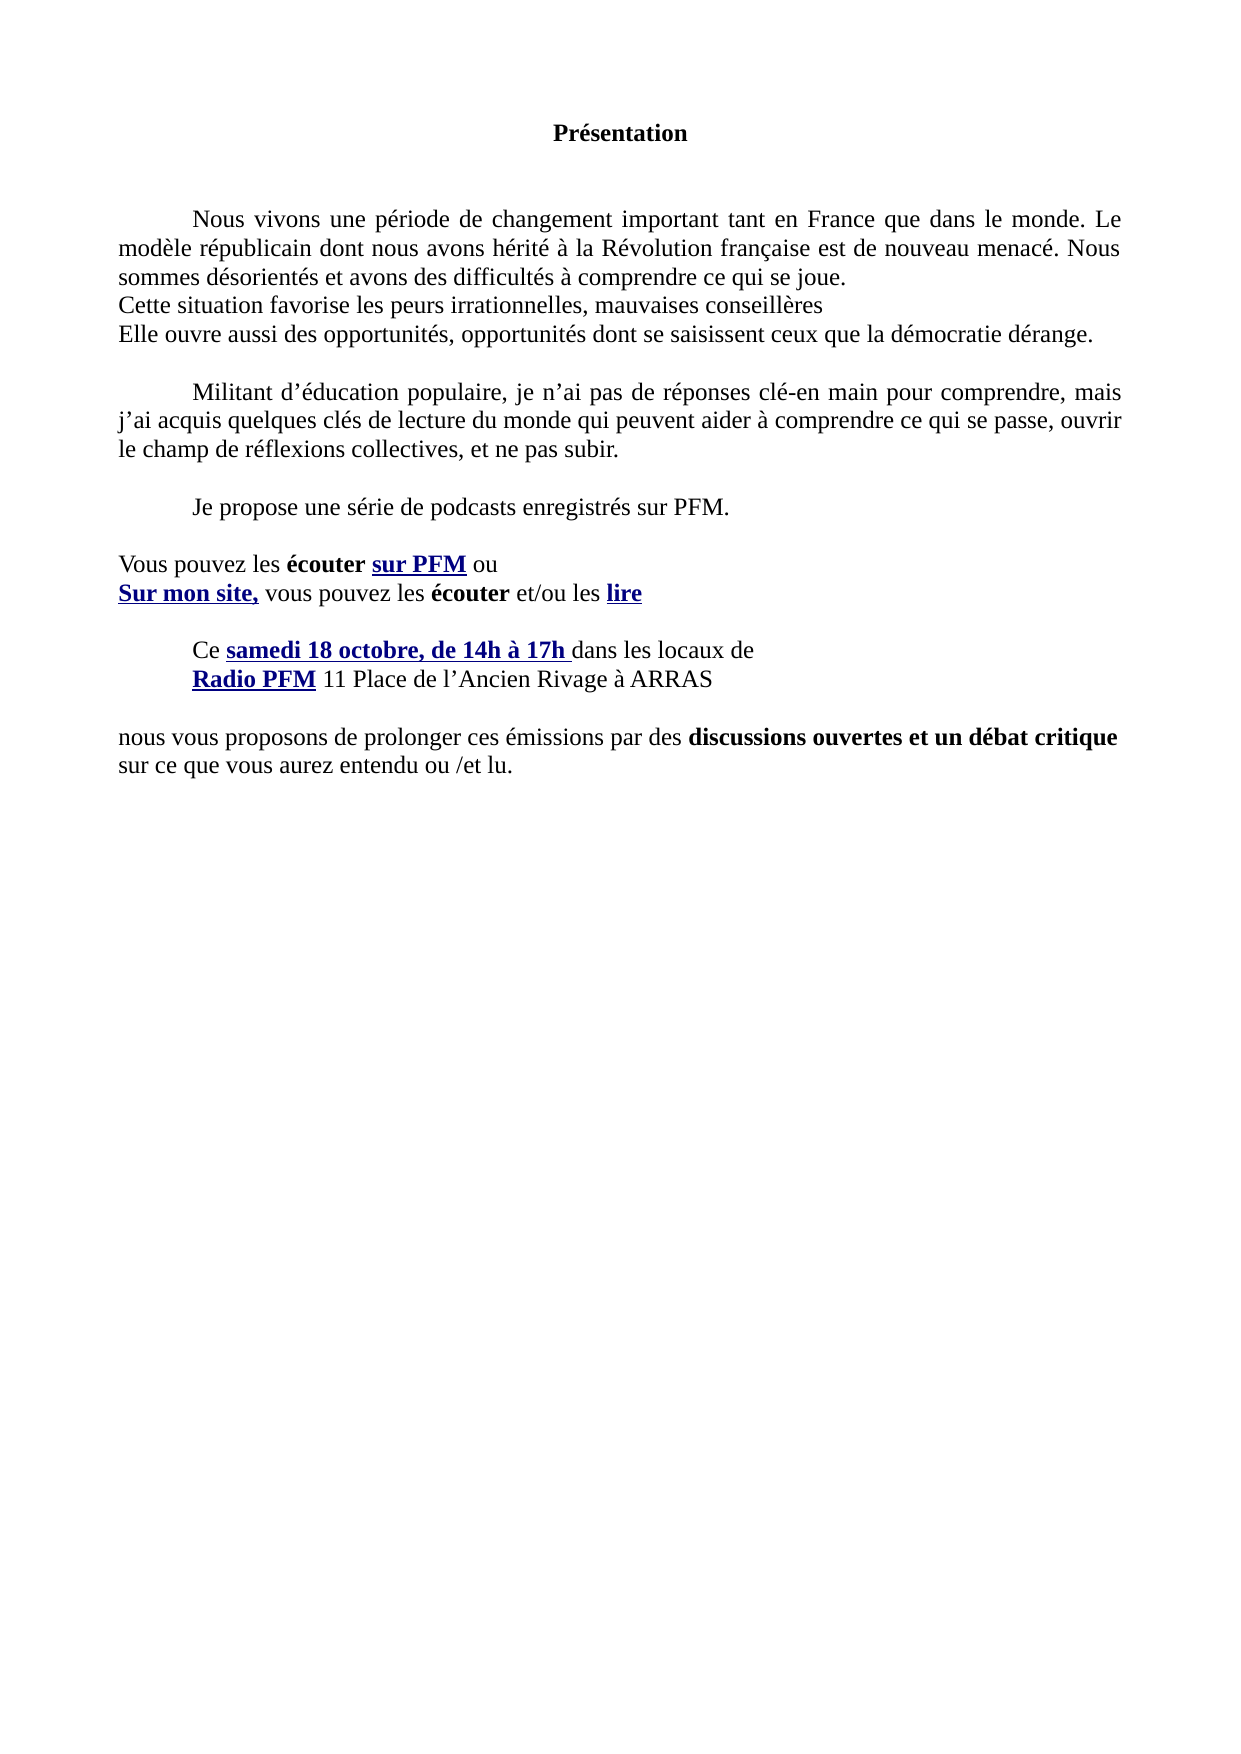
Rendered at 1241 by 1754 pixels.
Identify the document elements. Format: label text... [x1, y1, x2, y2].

text nous vous proposons de prolonger ces émissions par des discussions ouvertes et un débat critique sur ce que vous aurez entendu ou /et lu. [118, 722, 1122, 779]
text Ce samedi 18 octobre, de 14h à 17h dans les locaux de [118, 636, 1122, 664]
text Vous pouvez les écouter sur PFM ou [118, 549, 1122, 578]
text Je propose une série de podcasts enregistrés sur PFM. [118, 492, 1122, 521]
text Militant d’éducation populaire, je n’ai pas de réponses clé-en main pour comprendre, mais j’ai acquis quelques clés de lecture du monde qui peuvent aider à comprendre ce qui se passe, ouvrir le champ de réflexions collectives, et ne pas subir. [118, 377, 1122, 463]
text Nous vivons une période de changement important tant en France que dans le monde. Le modèle républicain dont nous avons hérité à la Révolution française est de nouveau menacé. Nous sommes désorientés et avons des difficultés à comprendre ce qui se joue. [118, 204, 1122, 291]
text Sur mon site, vous pouvez les écouter et/ou les lire [118, 578, 1122, 607]
text Cette situation favorise les peurs irrationnelles, mauvaises conseillères [118, 291, 1122, 319]
text Elle ouvre aussi des opportunités, opportunités dont se saisissent ceux que la démocratie dérange. [118, 319, 1122, 348]
text Radio PFM 11 Place de l’Ancien Rivage à ARRAS [118, 664, 1122, 693]
text Présentation [118, 118, 1122, 147]
